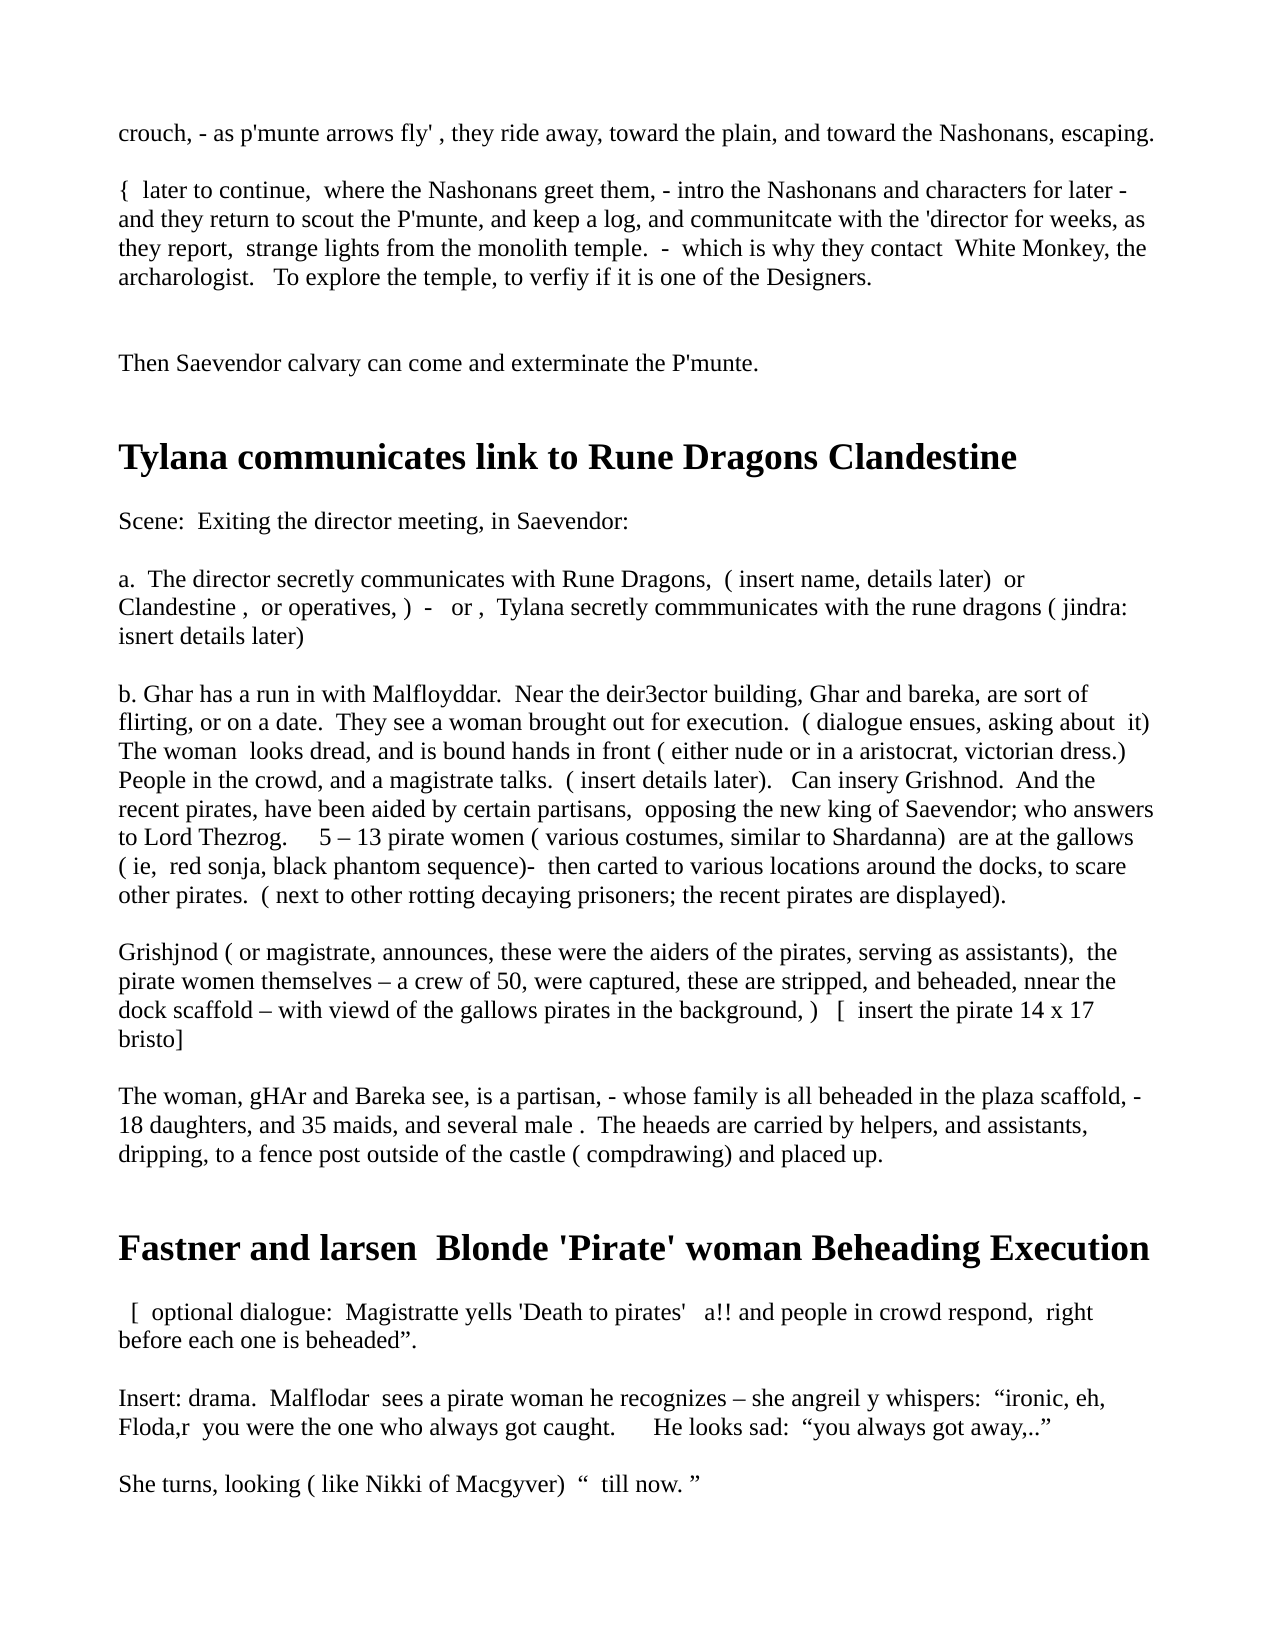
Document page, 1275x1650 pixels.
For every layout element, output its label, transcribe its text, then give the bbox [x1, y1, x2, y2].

text She turns, looking ( like Nikki of Macgyver) “ till now. ” [118, 1469, 1157, 1498]
text a. The director secretly communicates with Rune Dragons, ( insert name, details later) or Clandestine , or operatives, ) - or , Tylana secretly commmunicates with the rune dragons ( jindra: isnert details later) [118, 564, 1157, 650]
text [ optional dialogue: Magistratte yells 'Death to pirates' a!! and people in crowd respond, right before each one is beheaded”. [118, 1297, 1157, 1354]
text crouch, - as p'munte arrows fly' , they ride away, toward the plain, and toward the Nashonans, escaping. [118, 118, 1157, 147]
text Insert: drama. Malflodar sees a pirate woman he recognizes – she angreil y whispers: “ironic, eh, Floda,r you were the one who always got caught. He looks sad: “you always got away,..” [118, 1383, 1157, 1441]
text Fastner and larsen Blonde 'Pirate' woman Beheading Execution [118, 1225, 1157, 1268]
text Then Saevendor calvary can come and exterminate the P'munte. [118, 348, 1157, 377]
text The woman, gHAr and Bareka see, is a partisan, - whose family is all beheaded in the plaza scaffold, - 18 daughters, and 35 maids, and several male . The heaeds are carried by helpers, and assistants, dripping, to a fence post outside of the castle ( compdrawing) and placed up. [118, 1081, 1157, 1167]
text Scene: Exiting the director meeting, in Saevendor: [118, 506, 1157, 535]
text Tylana communicates link to Rune Dragons Clandestine [118, 434, 1157, 477]
text { later to continue, where the Nashonans greet them, - intro the Nashonans and characters for later - and they return to scout the P'munte, and keep a log, and communitcate with the 'director for weeks, as they report, strange lights from the monolith temple. - which is why they contact White Monkey, the archarologist. To explore the temple, to verfiy if it is one of the Designers. [118, 176, 1157, 291]
text Grishjnod ( or magistrate, announces, these were the aiders of the pirates, serving as assistants), the pirate women themselves – a crew of 50, were captured, these are stripped, and beheaded, nnear the dock scaffold – with viewd of the gallows pirates in the background, ) [ insert the pirate 14 x 17 bristo] [118, 937, 1157, 1052]
text b. Ghar has a run in with Malfloyddar. Near the deir3ector building, Ghar and bareka, are sort of flirting, or on a date. They see a woman brought out for execution. ( dialogue ensues, asking about it) The woman looks dread, and is bound hands in front ( either nude or in a aristocrat, victorian dress.) People in the crowd, and a magistrate talks. ( insert details later). Can insery Grishnod. And the recent pirates, have been aided by certain partisans, opposing the new king of Saevendor; who answers to Lord Thezrog. 5 – 13 pirate women ( various costumes, similar to Shardanna) are at the gallows ( ie, red sonja, black phantom sequence)- then carted to various locations around the docks, to scare other pirates. ( next to other rotting decaying prisoners; the recent pirates are displayed). [118, 679, 1157, 909]
